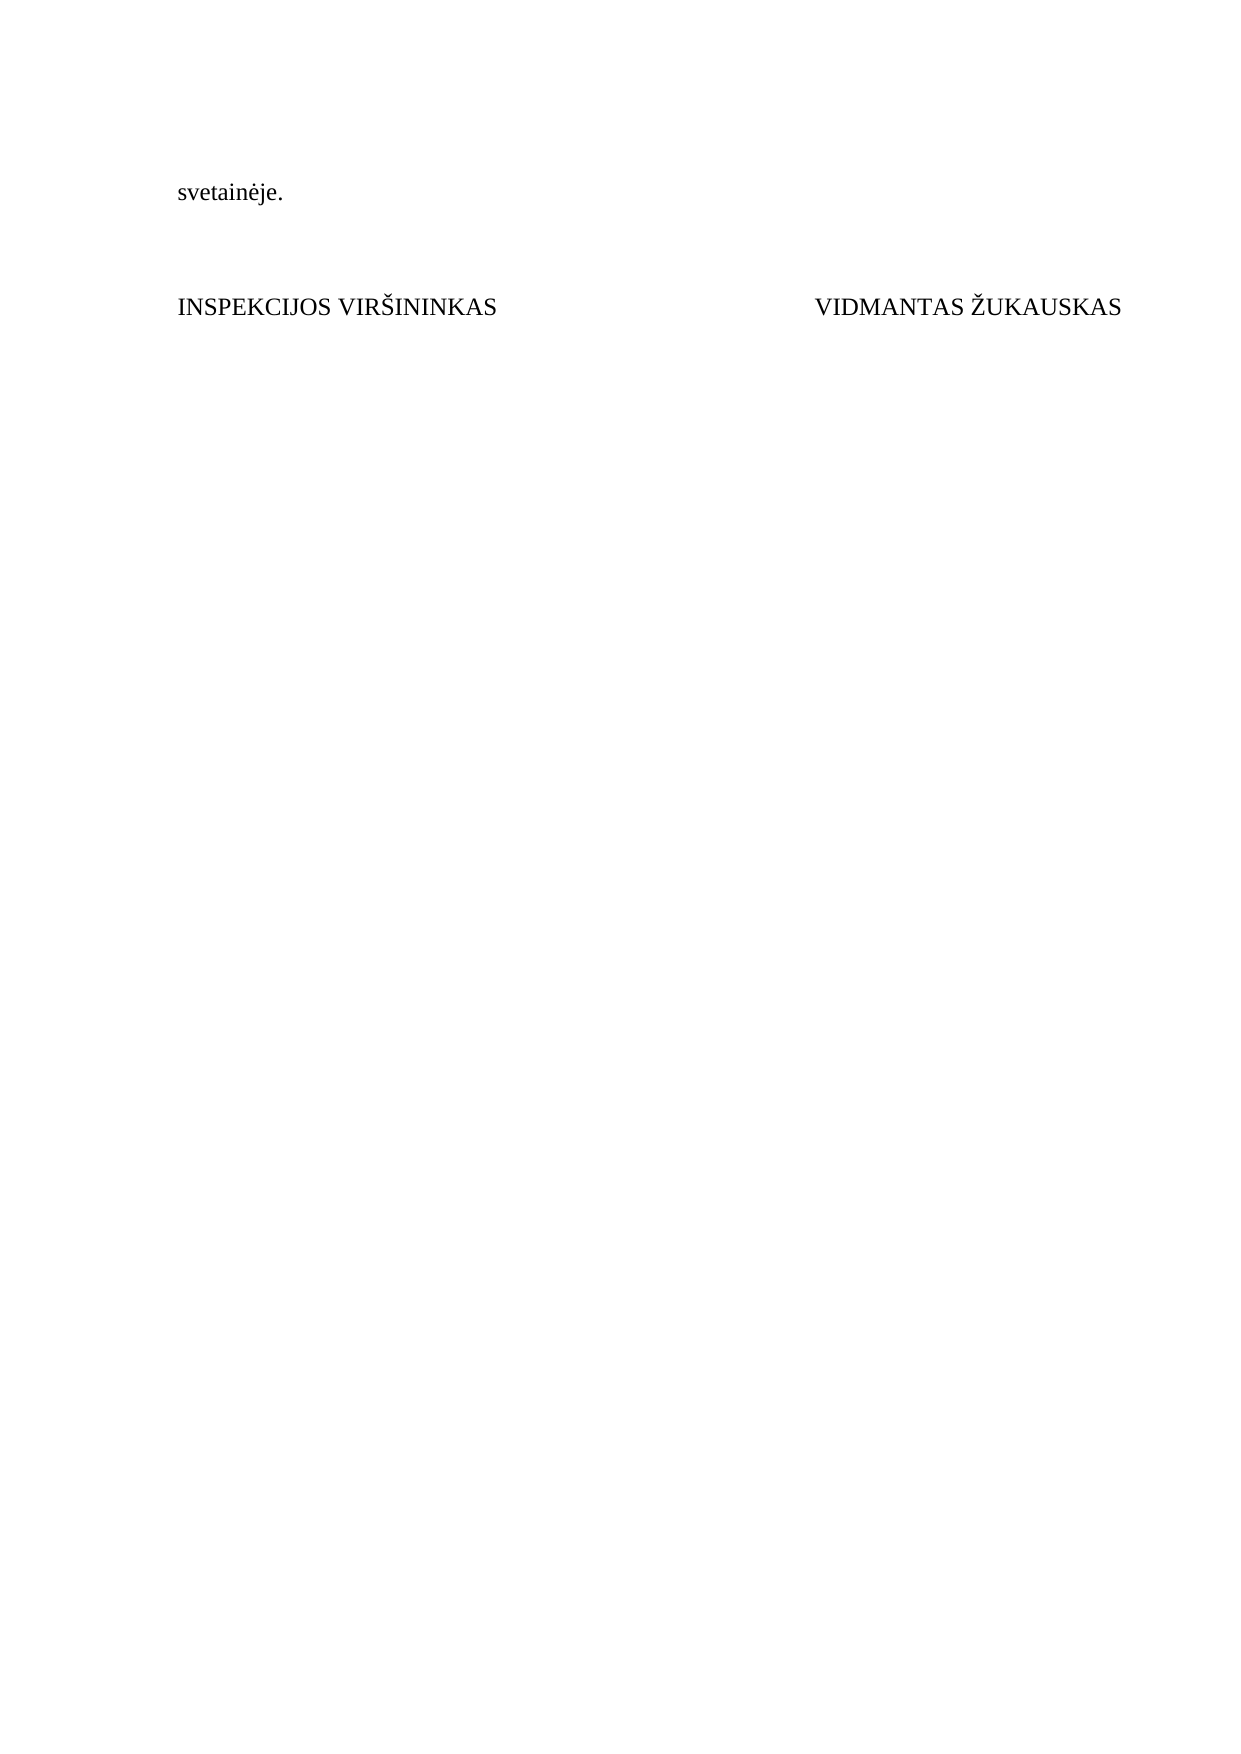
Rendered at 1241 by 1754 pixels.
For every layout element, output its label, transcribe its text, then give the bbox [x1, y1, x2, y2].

text svetainėje. [177, 177, 1181, 206]
text INSPEKCIJOS VIRŠININKAS VIDMANTAS ŽUKAUSKAS [177, 292, 1181, 321]
